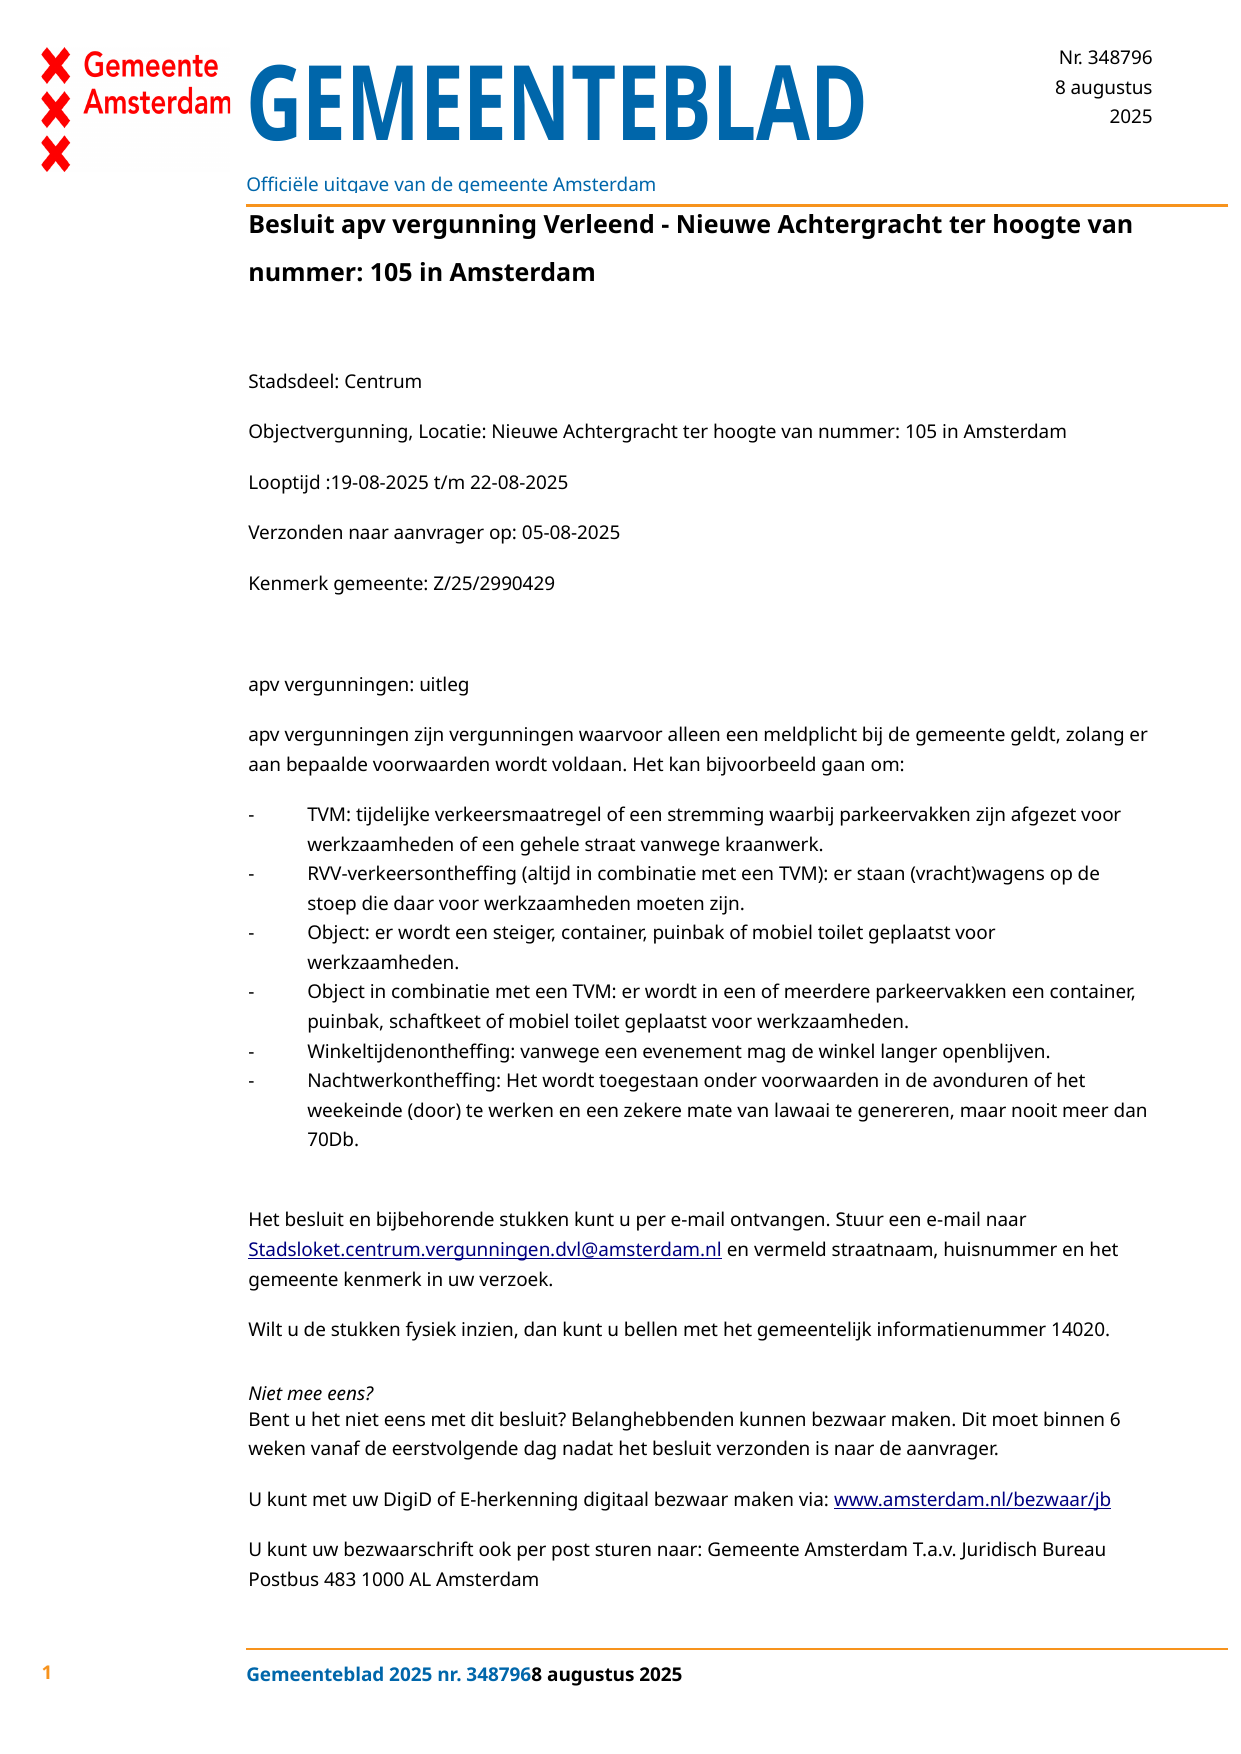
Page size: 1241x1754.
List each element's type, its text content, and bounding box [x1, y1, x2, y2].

text U kunt met uw DigiD of E-herkenning digitaal bezwaar maken via: www.amsterdam.nl/bezwaar/jb [248, 1486, 1152, 1512]
list Object in combinatie met een TVM: er wordt in een of meerdere parkeervakken een container, puinbak, schaftkeet of mobiel toilet geplaatst voor werkzaamheden. [248, 979, 1152, 1034]
list Winkeltijdenontheffing: vanwege een evenement mag de winkel langer openblijven. [248, 1038, 1152, 1064]
text apv vergunningen: uitleg [248, 671, 1152, 697]
list TVM: tijdelijke verkeersmaatregel of een stremming waarbij parkeervakken zijn afgezet voor werkzaamheden of een gehele straat vanwege kraanwerk. [248, 801, 1152, 857]
text Bent u het niet eens met dit besluit? Belanghebbenden kunnen bezwaar maken. Dit moet binnen 6 weken vanaf de eerstvolgende dag nadat het besluit verzonden is naar de aanvrager. [248, 1406, 1152, 1461]
text Wilt u de stukken fysiek inzien, dan kunt u bellen met het gemeentelijk informatienummer 14020. [248, 1316, 1152, 1342]
text Objectvergunning, Locatie: Nieuwe Achtergracht ter hoogte van nummer: 105 in Amsterdam [248, 419, 1152, 444]
picture [41, 47, 231, 172]
text Niet mee eens? [248, 1380, 1152, 1406]
list Nachtwerkontheffing: Het wordt toegestaan onder voorwaarden in de avonduren of het weekeinde (door) te werken en een zekere mate van lawaai te genereren, maar nooit meer dan 70Db. [248, 1067, 1152, 1152]
text Stadsdeel: Centrum [248, 368, 1152, 394]
text Besluit apv vergunning Verleend - Nieuwe Achtergracht ter hoogte van nummer: 105 in Amsterdam [248, 207, 1152, 288]
text U kunt uw bezwaarschrift ook per post sturen naar: Gemeente Amsterdam T.a.v. Juridisch Bureau Postbus 483 1000 AL Amsterdam [248, 1536, 1152, 1592]
text Het besluit en bijbehorende stukken kunt u per e-mail ontvangen. Stuur een e-mail naar Stadsloket.centrum.vergunningen.dvl@amsterdam.nl en vermeld straatnaam, huisnummer en het gemeente kenmerk in uw verzoek. [248, 1207, 1152, 1292]
list RVV-verkeersontheffing (altijd in combinatie met een TVM): er staan (vracht)wagens op de stoep die daar voor werkzaamheden moeten zijn. [248, 860, 1152, 916]
text Verzonden naar aanvrager op: 05-08-2025 [248, 519, 1152, 545]
text Kenmerk gemeente: Z/25/2990429 [248, 570, 1152, 596]
list Object: er wordt een steiger, container, puinbak of mobiel toilet geplaatst voor werkzaamheden. [248, 919, 1152, 975]
text apv vergunningen zijn vergunningen waarvoor alleen een meldplicht bij de gemeente geldt, zolang er aan bepaalde voorwaarden wordt voldaan. Het kan bijvoorbeeld gaan om: [248, 721, 1152, 777]
text Looptijd :19-08-2025 t/m 22-08-2025 [248, 469, 1152, 495]
